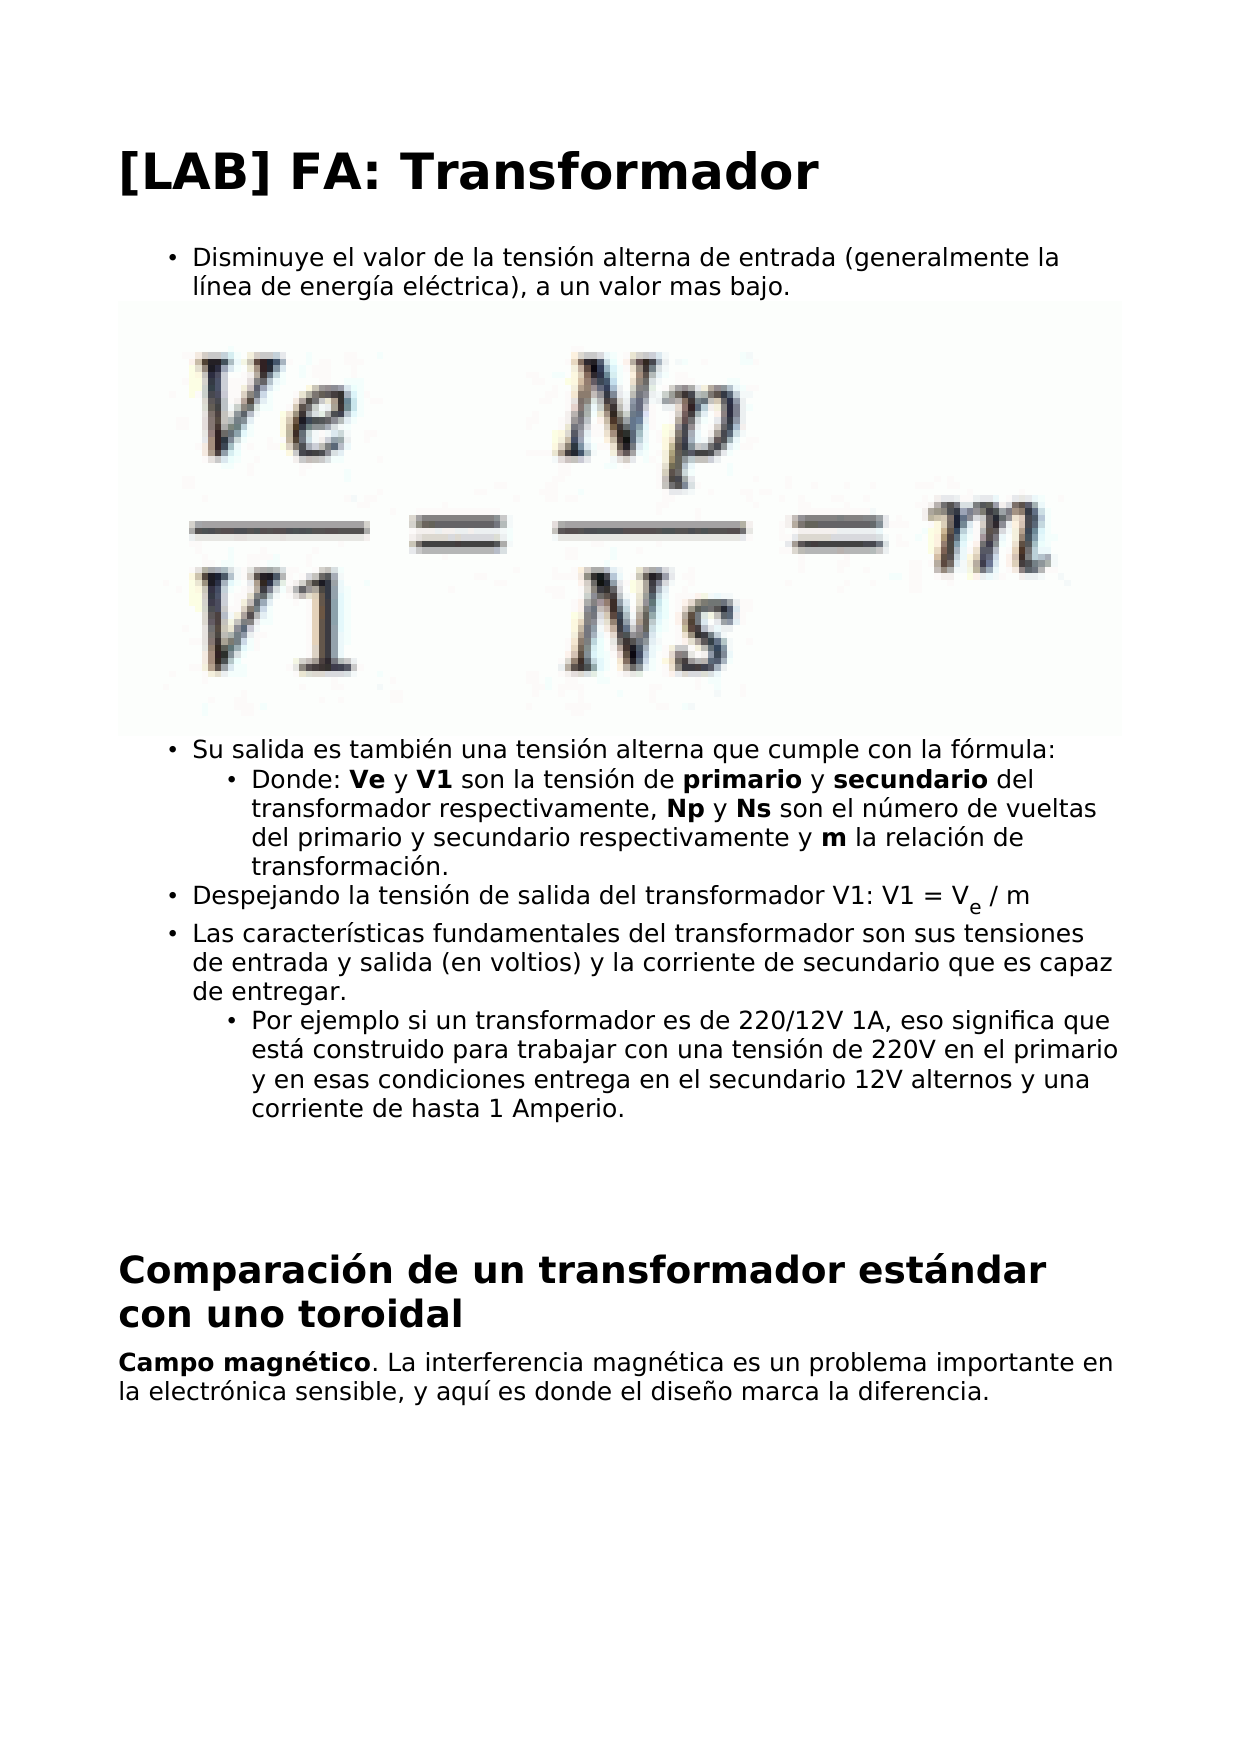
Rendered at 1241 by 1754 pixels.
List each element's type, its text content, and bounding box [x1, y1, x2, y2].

text Campo magnético. La interferencia magnética es un problema importante en la electrónica sensible, y aquí es donde el diseño marca la diferencia. [118, 1348, 1122, 1407]
list Donde: Ve y V1 son la tensión de primario y secundario del transformador respectivamente, Np y Ns son el número de vueltas del primario y secundario respectivamente y m la relación de transformación. [236, 765, 1122, 881]
picture [118, 301, 1123, 736]
list Su salida es también una tensión alterna que cumple con la fórmula: [177, 736, 1122, 765]
list Por ejemplo si un transformador es de 220/12V 1A, eso significa que está construido para trabajar con una tensión de 220V en el primario y en esas condiciones entrega en el secundario 12V alternos y una corriente de hasta 1 Amperio. [236, 1007, 1122, 1123]
list Despejando la tensión de salida del transformador V1: V1 = Ve / m [177, 881, 1122, 919]
list Las características fundamentales del transformador son sus tensiones de entrada y salida (en voltios) y la corriente de secundario que es capaz de entregar. [177, 919, 1122, 1007]
subtitle Comparación de un transformador estándar con uno toroidal [118, 1248, 1122, 1336]
list Disminuye el valor de la tensión alterna de entrada (generalmente la línea de energía eléctrica), a un valor mas bajo. [177, 243, 1122, 301]
subtitle [LAB] FA: Transformador [118, 143, 1122, 201]
